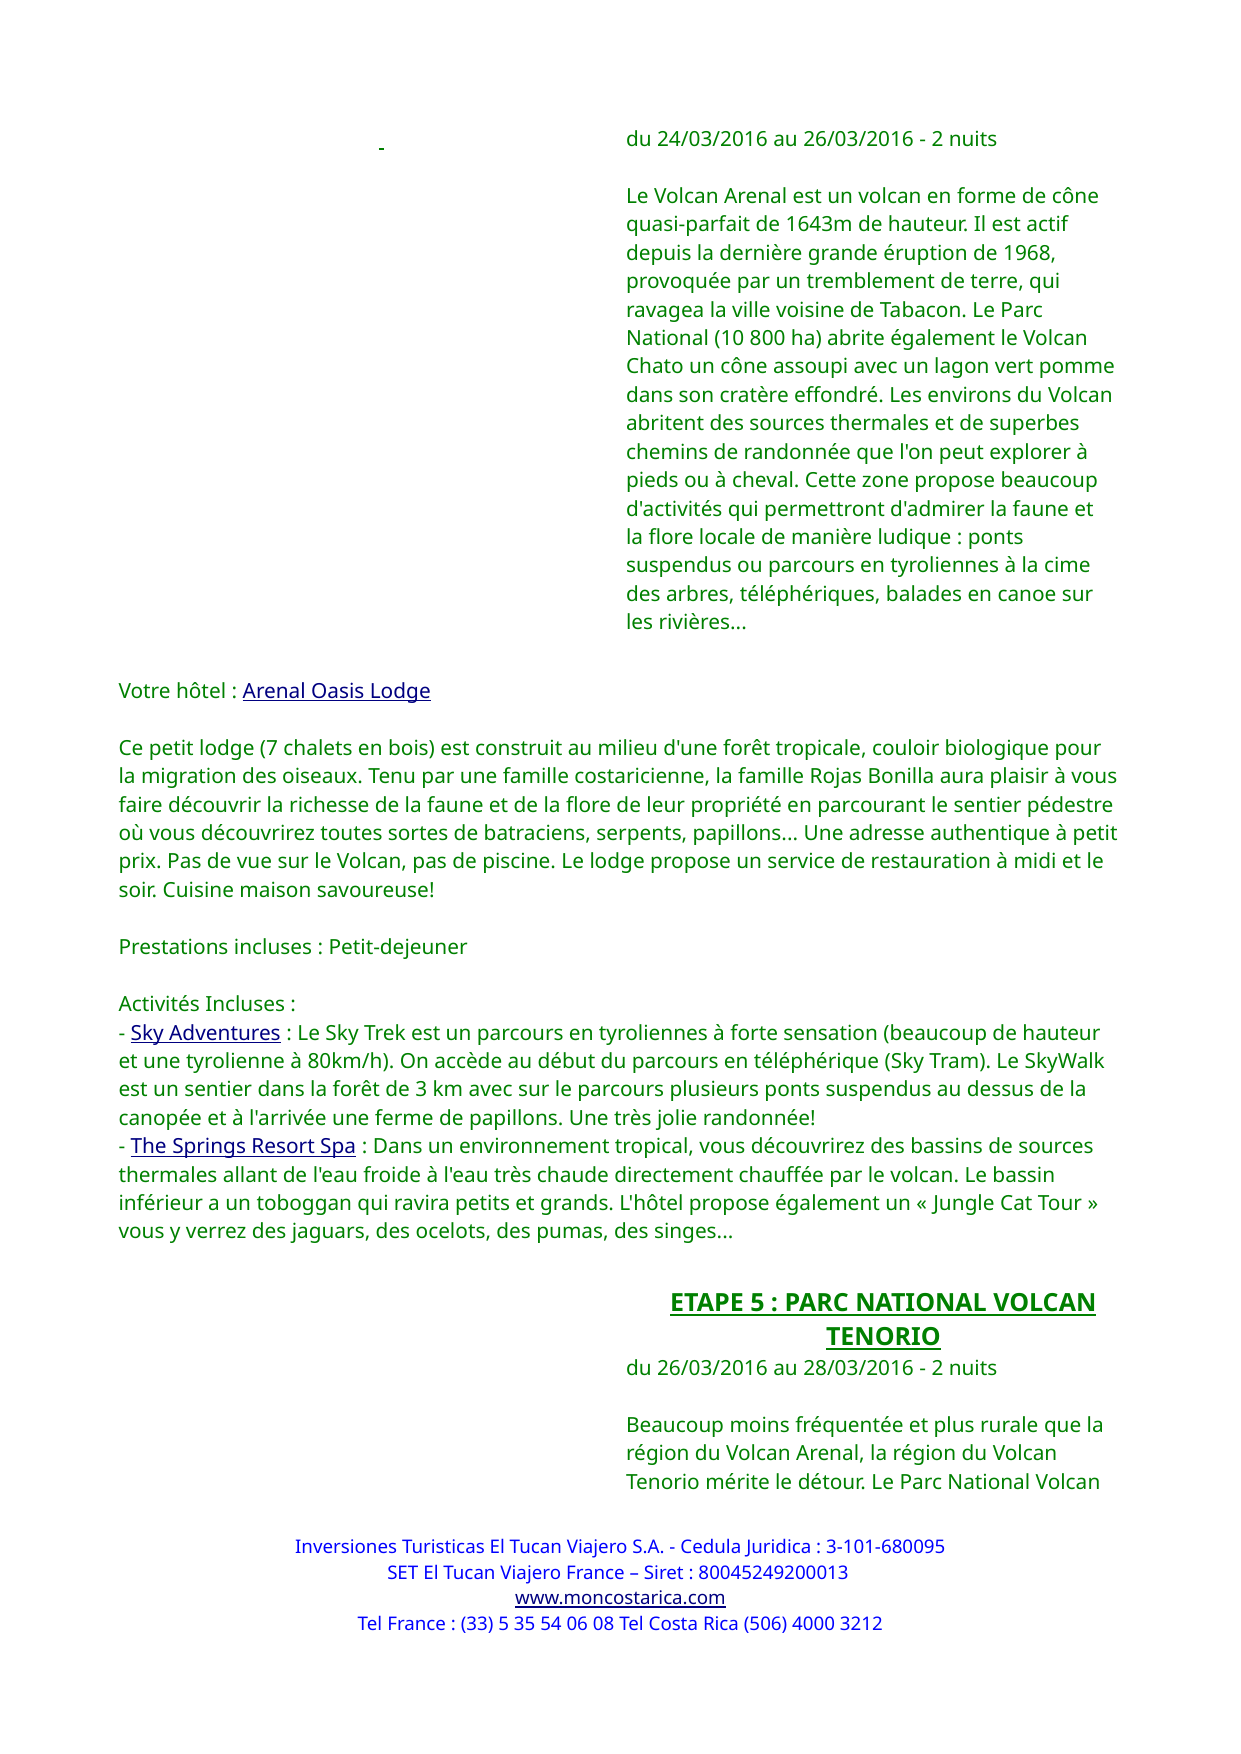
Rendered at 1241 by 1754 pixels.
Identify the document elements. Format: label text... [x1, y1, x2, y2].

table_header [118, 1279, 620, 1501]
table_header [118, 118, 620, 642]
text - Sky Adventures : Le Sky Trek est un parcours en tyroliennes à forte sensation (beaucoup de hauteur et une tyrolienne à 80km/h). On accède au début du parcours en téléphérique (Sky Tram). Le SkyWalk est un sentier dans la forêt de 3 km avec sur le parcours plusieurs ponts suspendus au dessus de la canopée et à l'arrivée une ferme de papillons. Une très jolie randonnée! [118, 1018, 1122, 1131]
table_header du 24/03/2016 au 26/03/2016 - 2 nuits Le Volcan Arenal est un volcan en forme de cône quasi-parfait de 1643m de hauteur. Il est actif depuis la dernière grande éruption de 1968, provoquée par un tremblement de terre, qui ravagea la ville voisine de Tabacon. Le Parc National (10 800 ha) abrite également le Volcan Chato un cône assoupi avec un lagon vert pomme dans son cratère effondré. Les environs du Volcan abritent des sources thermales et de superbes chemins de randonnée que l'on peut explorer à pieds ou à cheval. Cette zone propose beaucoup d'activités qui permettront d'admirer la faune et la flore locale de manière ludique : ponts suspendus ou parcours en tyroliennes à la cime des arbres, téléphériques, balades en canoe sur les rivières... [620, 118, 1122, 642]
text Activités Incluses : [118, 989, 1122, 1018]
text Votre hôtel : Arenal Oasis Lodge [118, 676, 1122, 704]
text Ce petit lodge (7 chalets en bois) est construit au milieu d'une forêt tropicale, couloir biologique pour la migration des oiseaux. Tenu par une famille costaricienne, la famille Rojas Bonilla aura plaisir à vous faire découvrir la richesse de la faune et de la flore de leur propriété en parcourant le sentier pédestre où vous découvrirez toutes sortes de batraciens, serpents, papillons... Une adresse authentique à petit prix. Pas de vue sur le Volcan, pas de piscine. Le lodge propose un service de restauration à midi et le soir. Cuisine maison savoureuse! [118, 733, 1122, 903]
text - The Springs Resort Spa : Dans un environnement tropical, vous découvrirez des bassins de sources thermales allant de l'eau froide à l'eau très chaude directement chauffée par le volcan. Le bassin inférieur a un toboggan qui ravira petits et grands. L'hôtel propose également un « Jungle Cat Tour » vous y verrez des jaguars, des ocelots, des pumas, des singes... [118, 1131, 1122, 1245]
table_header ETAPE 5 : PARC NATIONAL VOLCAN TENORIO du 26/03/2016 au 28/03/2016 - 2 nuits Beaucoup moins fréquentée et plus rurale que la région du Volcan Arenal, la région du Volcan Tenorio mérite le détour. Le Parc National Volcan [620, 1279, 1122, 1501]
text Prestations incluses : Petit-dejeuner [118, 932, 1122, 961]
